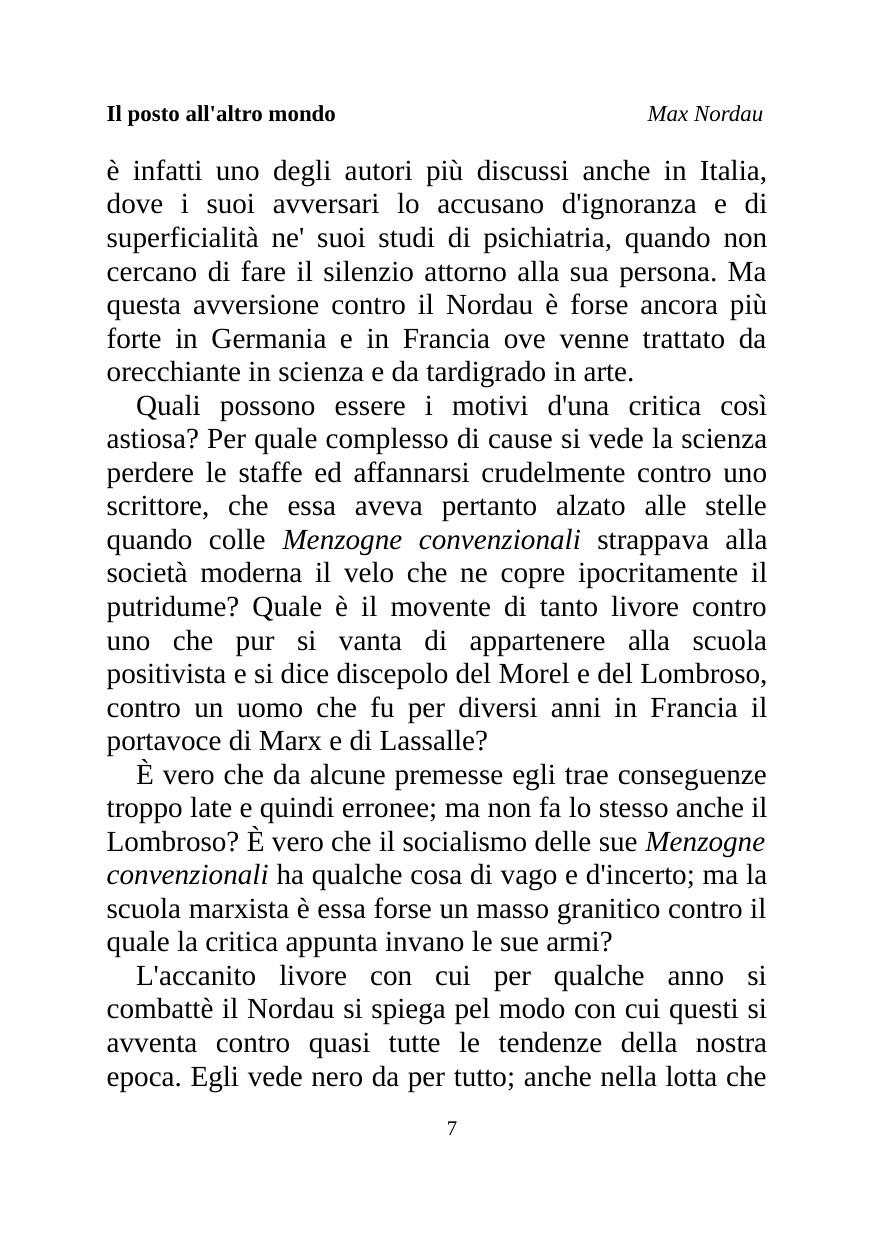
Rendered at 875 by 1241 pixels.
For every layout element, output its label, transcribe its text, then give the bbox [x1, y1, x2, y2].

text Quali possono essere i motivi d'una critica così astiosa? Per quale complesso di cause si vede la scienza perdere le staffe ed affannarsi crudelmente contro uno scrittore, che essa aveva pertanto alzato alle stelle quando colle Menzogne convenzionali strappava alla società moderna il velo che ne copre ipocritamente il putridume? Quale è il movente di tanto livore contro uno che pur si vanta di appartenere alla scuola positivista e si dice discepolo del Morel e del Lombroso, contro un uomo che fu per diversi anni in Francia il portavoce di Marx e di Lassalle? [106, 388, 768, 757]
text L'accanito livore con cui per qualche anno si combattè il Nordau si spiega pel modo con cui questi si avventa contro quasi tutte le tendenze della nostra epoca. Egli vede nero da per tutto; anche nella lotta che [106, 958, 768, 1092]
text È vero che da alcune premesse egli trae conseguenze troppo late e quindi erronee; ma non fa lo stesso anche il Lombroso? È vero che il socialismo delle sue Menzogne convenzionali ha qualche cosa di vago e d'incerto; ma la scuola marxista è essa forse un masso granitico contro il quale la critica appunta invano le sue armi? [106, 757, 768, 958]
text è infatti uno degli autori più discussi anche in Italia, dove i suoi avversari lo accusano d'ignoranza e di superficialità ne' suoi studi di psichiatria, quando non cercano di fare il silenzio attorno alla sua persona. Ma questa avversione contro il Nordau è forse ancora più forte in Germania e in Francia ove venne trattato da orecchiante in scienza e da tardigrado in arte. [106, 153, 768, 388]
